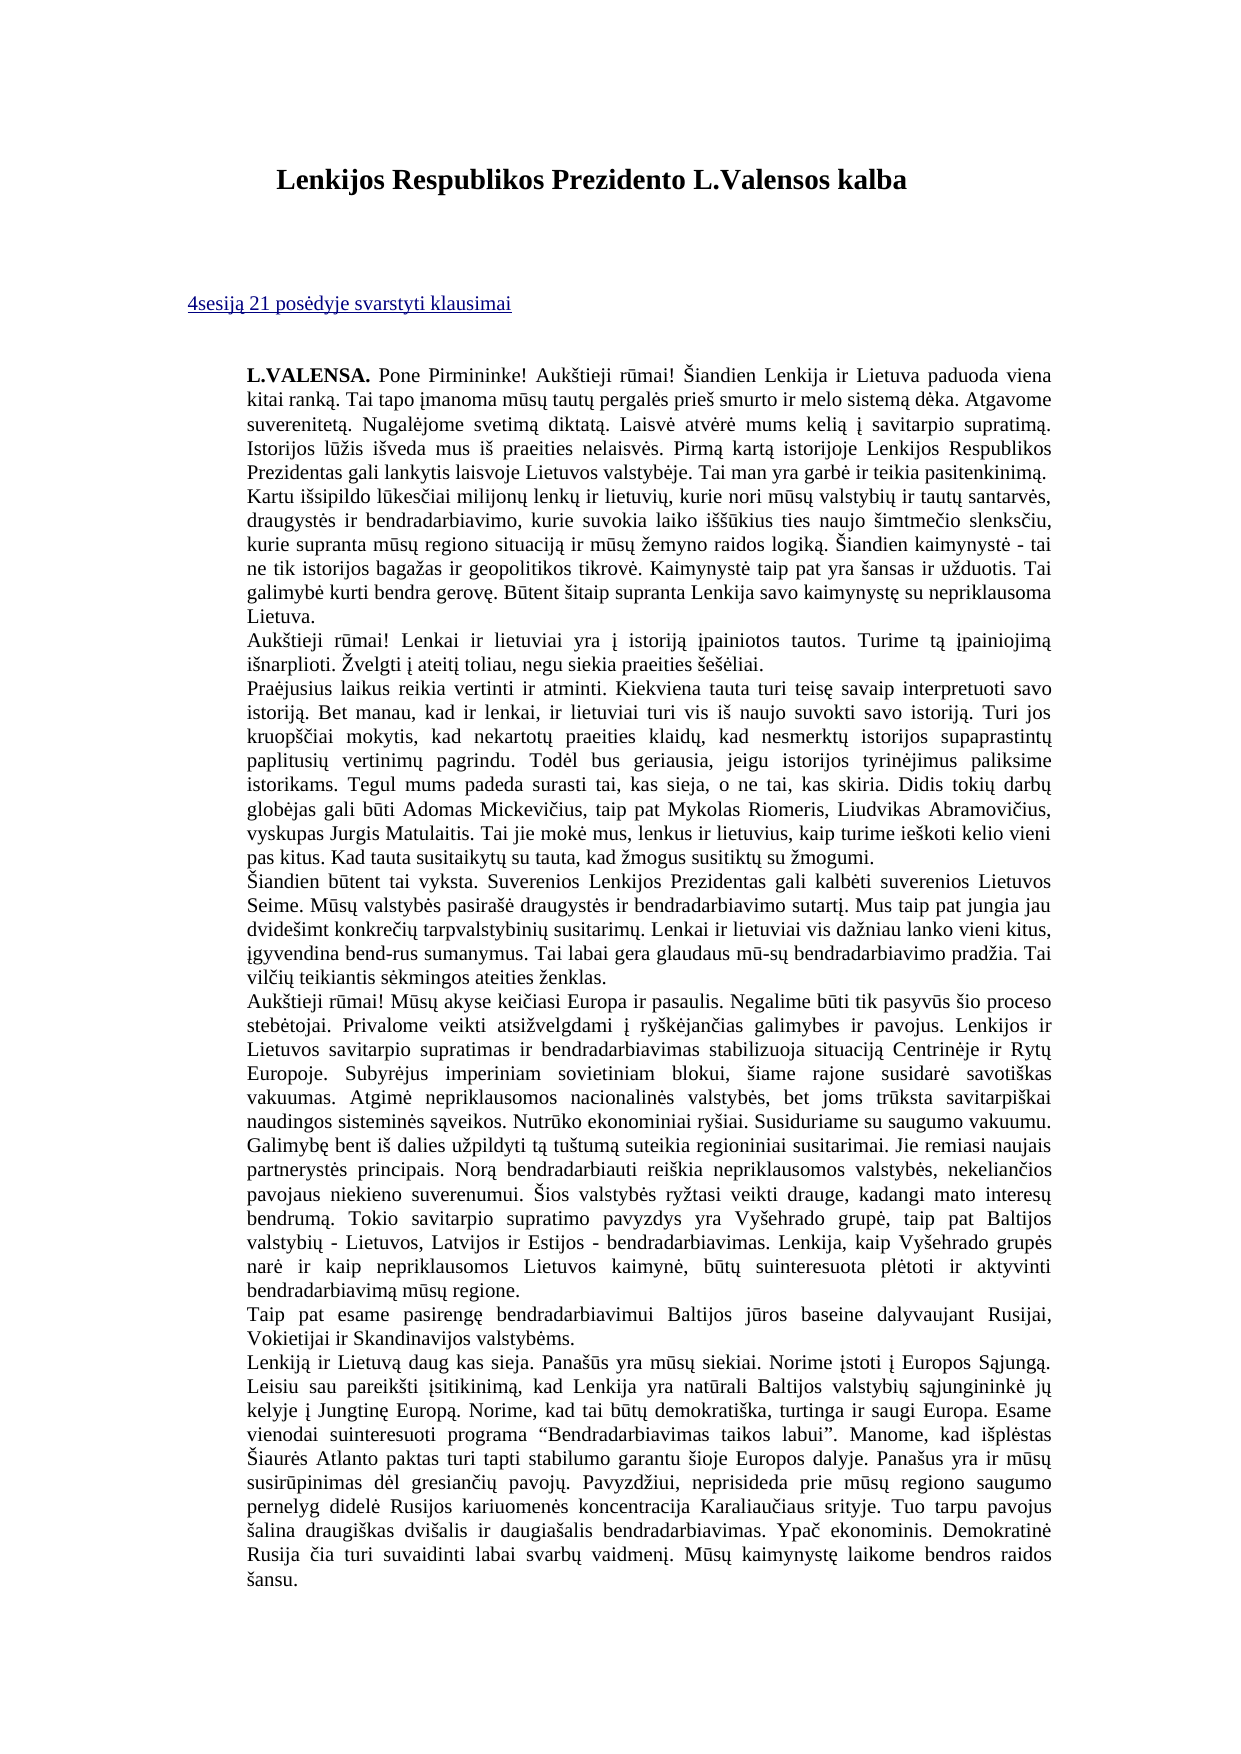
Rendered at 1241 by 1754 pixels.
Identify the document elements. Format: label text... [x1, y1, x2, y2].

text Lenkijos Respublikos Prezidento L.Valensos kalba [247, 162, 1053, 196]
text Praėjusius laikus reikia vertinti ir atminti. Kiekviena tauta turi teisę savaip interpretuoti savo istoriją. Bet manau, kad ir lenkai, ir lietuviai turi vis iš naujo suvokti savo istoriją. Turi jos kruopščiai mokytis, kad nekartotų praeities klaidų, kad nesmerktų istorijos supaprastintų paplitusių vertinimų pagrindu. Todėl bus geriausia, jeigu istorijos tyrinėjimus paliksime istorikams. Tegul mums padeda surasti tai, kas sieja, o ne tai, kas skiria. Didis tokių darbų globėjas gali būti Adomas Mickevičius, taip pat Mykolas Riomeris, Liudvikas Abramovičius, vyskupas Jurgis Matulaitis. Tai jie mokė mus, lenkus ir lietuvius, kaip turime ieškoti kelio vieni pas kitus. Kad tauta susitaikytų su tauta, kad žmogus susitiktų su žmogumi. [247, 676, 1053, 869]
text Taip pat esame pasirengę bendradarbiavimui Baltijos jūros baseine dalyvaujant Rusijai, Vokietijai ir Skandinavijos valstybėms. [247, 1302, 1053, 1350]
text Šiandien būtent tai vyksta. Suverenios Lenkijos Prezidentas gali kalbėti suverenios Lietuvos Seime. Mūsų valstybės pasirašė draugystės ir bendradarbiavimo sutartį. Mus taip pat jungia jau dvidešimt konkrečių tarpvalstybinių susitarimų. Lenkai ir lietuviai vis dažniau lanko vieni kitus, įgyvendina bend-rus sumanymus. Tai labai gera glaudaus mū-sų bendradarbiavimo pradžia. Tai vilčių teikiantis sėkmingos ateities ženklas. [247, 869, 1053, 989]
text L.VALENSA. Pone Pirmininke! Aukštieji rūmai! Šiandien Lenkija ir Lietuva paduoda viena kitai ranką. Tai tapo įmanoma mūsų tautų pergalės prieš smurto ir melo sistemą dėka. Atgavome suverenitetą. Nugalėjome svetimą diktatą. Laisvė atvėrė mums kelią į savitarpio supratimą. Istorijos lūžis išveda mus iš praeities nelaisvės. Pirmą kartą istorijoje Lenkijos Respublikos Prezidentas gali lankytis laisvoje Lietuvos valstybėje. Tai man yra garbė ir teikia pasitenkinimą. [247, 363, 1053, 484]
text Lenkiją ir Lietuvą daug kas sieja. Panašūs yra mūsų siekiai. Norime įstoti į Europos Sąjungą. Leisiu sau pareikšti įsitikinimą, kad Lenkija yra natūrali Baltijos valstybių sąjungininkė jų kelyje į Jungtinę Europą. Norime, kad tai būtų demokratiška, turtinga ir saugi Europa. Esame vienodai suinteresuoti programa “Bendradarbiavimas taikos labui”. Manome, kad išplėstas Šiaurės Atlanto paktas turi tapti stabilumo garantu šioje Europos dalyje. Panašus yra ir mūsų susirūpinimas dėl gresiančių pavojų. Pavyzdžiui, neprisideda prie mūsų regiono saugumo pernelyg didelė Rusijos kariuomenės koncentracija Karaliaučiaus srityje. Tuo tarpu pavojus šalina draugiškas dvišalis ir daugiašalis bendradarbiavimas. Ypač ekonominis. Demokratinė Rusija čia turi suvaidinti labai svarbų vaidmenį. Mūsų kaimynystę laikome bendros raidos šansu. [247, 1350, 1053, 1591]
text Aukštieji rūmai! Mūsų akyse keičiasi Europa ir pasaulis. Negalime būti tik pasyvūs šio proceso stebėtojai. Privalome veikti atsižvelgdami į ryškėjančias galimybes ir pavojus. Lenkijos ir Lietuvos savitarpio supratimas ir bendradarbiavimas stabilizuoja situaciją Centrinėje ir Rytų Europoje. Subyrėjus imperiniam sovietiniam blokui, šiame rajone susidarė savotiškas vakuumas. Atgimė nepriklausomos nacionalinės valstybės, bet joms trūksta savitarpiškai naudingos sisteminės sąveikos. Nutrūko ekonominiai ryšiai. Susiduriame su saugumo vakuumu. Galimybę bent iš dalies užpildyti tą tuštumą suteikia regioniniai susitarimai. Jie remiasi naujais partnerystės principais. Norą bendradarbiauti reiškia nepriklausomos valstybės, nekeliančios pavojaus niekieno suverenumui. Šios valstybės ryžtasi veikti drauge, kadangi mato interesų bendrumą. Tokio savitarpio supratimo pavyzdys yra Vyšehrado grupė, taip pat Baltijos valstybių - Lietuvos, Latvijos ir Estijos - bendradarbiavimas. Lenkija, kaip Vyšehrado grupės narė ir kaip nepriklausomos Lietuvos kaimynė, būtų suinteresuota plėtoti ir aktyvinti bendradarbiavimą mūsų regione. [247, 989, 1053, 1302]
text 4sesiją 21 posėdyje svarstyti klausimai [187, 291, 1053, 315]
text Aukštieji rūmai! Lenkai ir lietuviai yra į istoriją įpainiotos tautos. Turime tą įpainiojimą išnarplioti. Žvelgti į ateitį toliau, negu siekia praeities šešėliai. [247, 628, 1053, 676]
text Kartu išsipildo lūkesčiai milijonų lenkų ir lietuvių, kurie nori mūsų valstybių ir tautų santarvės, draugystės ir bendradarbiavimo, kurie suvokia laiko iššūkius ties naujo šimtmečio slenksčiu, kurie supranta mūsų regiono situaciją ir mūsų žemyno raidos logiką. Šiandien kaimynystė - tai ne tik istorijos bagažas ir geopolitikos tikrovė. Kaimynystė taip pat yra šansas ir užduotis. Tai galimybė kurti bendra gerovę. Būtent šitaip supranta Lenkija savo kaimynystę su nepriklausoma Lietuva. [247, 484, 1053, 628]
